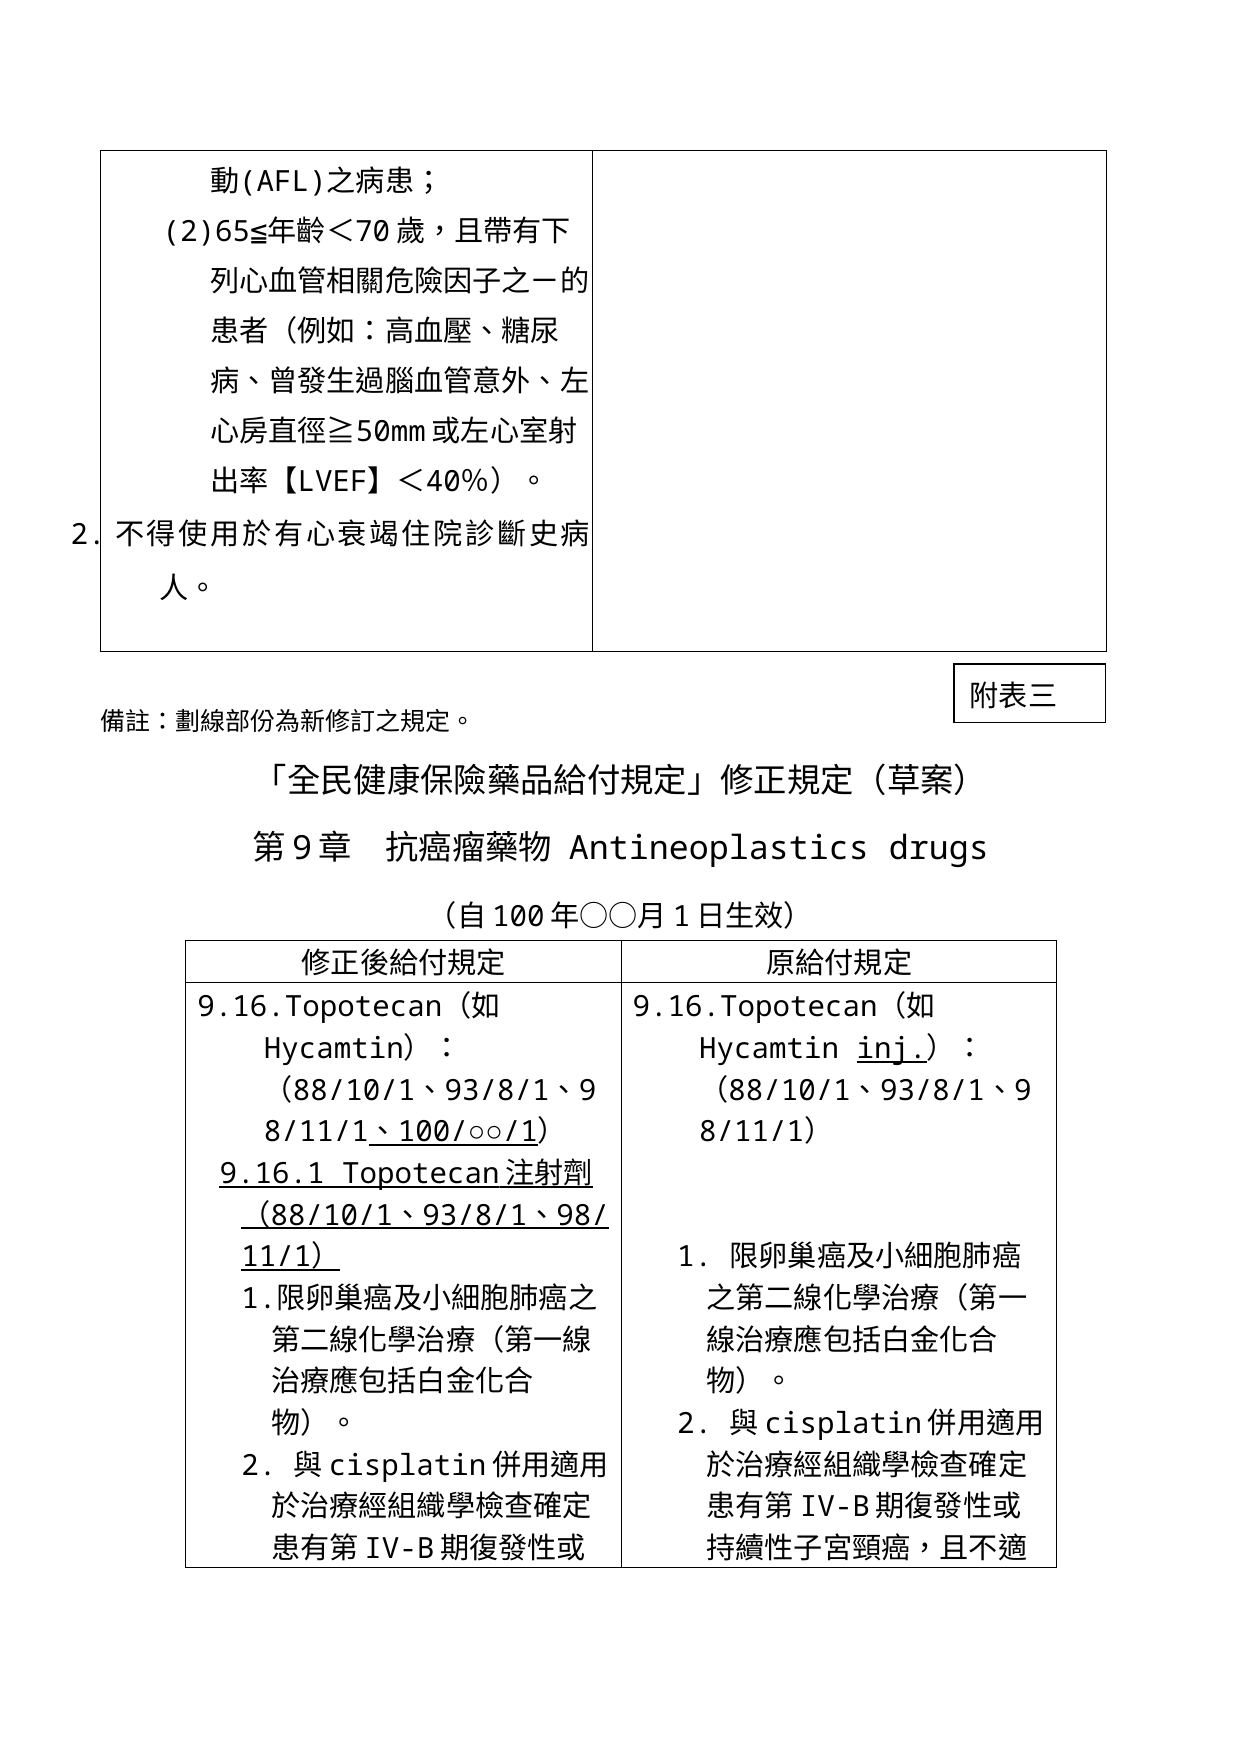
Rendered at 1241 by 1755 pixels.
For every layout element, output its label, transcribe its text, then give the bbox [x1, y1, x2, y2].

text （自100年○○月1日生效） [100, 873, 1140, 939]
table_header 原給付規定 [622, 941, 1056, 982]
text 「全民健康保險藥品給付規定」修正規定（草案） [100, 739, 1140, 806]
table_cell 2.10.抗心律不整劑Antiarrhythmics 2.10.1 Dronedarone (如Multaq) (100/○○/1) Multaq適用於最近6個月內有陣發性或持續性心房纖維顫動(AF)或心房撲動(AFL)，且目前處於竇性節律（sinus rhythm）狀態或即將接受治療成為正常節律的患者，可降低病患發生心血管疾病而住院的風險: (1)年齡≧70歲以上，曾有過心房纖維顫動（AF）或心房撲動(AFL)之病患； (2)65≦年齡＜70歲，且帶有下列心血管相關危險因子之ㄧ的患者（例如：高血壓、糖尿病、曾發生過腦血管意外、左心房直徑≧50mm或左心室射出率【LVEF】＜40％）。 不得使用於有心衰竭住院診斷史病人。 [101, 151, 592, 651]
text [955, 665, 1105, 722]
text 備註：劃線部份為新修訂之規定。 [100, 694, 1140, 739]
text 附表三 [969, 672, 1090, 714]
table_cell [593, 151, 1106, 651]
table_cell 9.16.Topotecan（如Hycamtin inj.）：（88/10/1、93/8/1、98/11/1） 1. 限卵巢癌及小細胞肺癌之第二線化學治療（第一線治療應包括白金化合物）。 2. 與cisplatin併用適用於治療經組織學檢查確定患有第IV-B期復發性或持續性子宮頸癌，且不適 [622, 983, 1056, 1567]
table_header 修正後給付規定 [186, 941, 621, 982]
table_cell 9.16.Topotecan（如Hycamtin）：（88/10/1、93/8/1、98/11/1、100/○○/1） 9.16.1 Topotecan注射劑（88/10/1、93/8/1、98/11/1） 1.限卵巢癌及小細胞肺癌之第二線化學治療（第一線治療應包括白金化合物）。 2. 與cisplatin併用適用於治療經組織學檢查確定患有第IV-B期復發性或 [186, 983, 621, 1567]
text 第9章 抗癌瘤藥物 Antineoplastics drugs [100, 806, 1140, 873]
